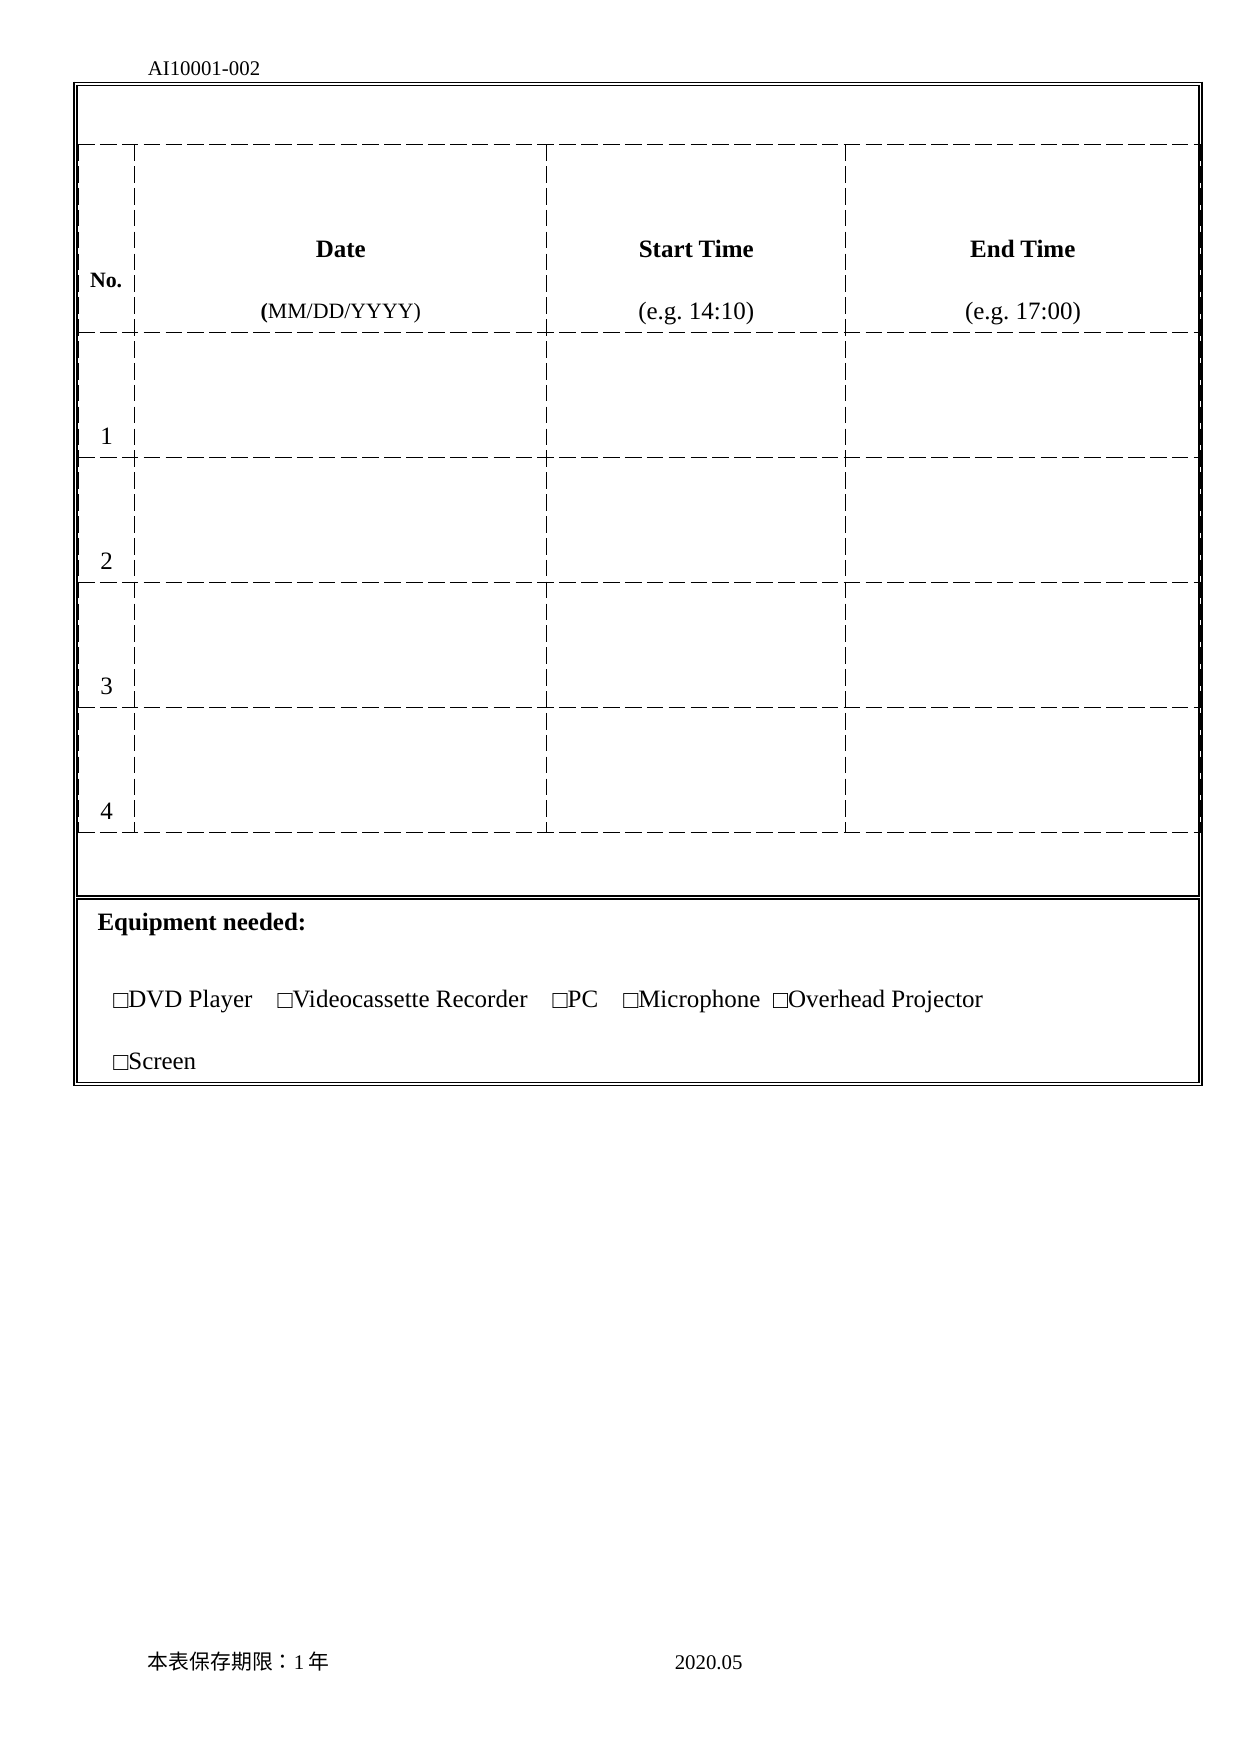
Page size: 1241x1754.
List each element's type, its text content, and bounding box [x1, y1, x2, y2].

table_cell 4 [79, 707, 134, 832]
table_cell [134, 457, 547, 582]
table_cell [78, 832, 1198, 895]
table_header Date (MM/DD/YYYY) [134, 144, 547, 332]
table_cell [845, 707, 1198, 832]
table_cell 1 [79, 332, 134, 457]
table_cell [845, 457, 1198, 582]
table_cell [845, 332, 1198, 457]
table_cell [134, 582, 547, 707]
table_cell 3 [79, 582, 134, 707]
table_cell [547, 582, 845, 707]
table_cell [845, 582, 1198, 707]
table_header Start Time (e.g. 14:10) [547, 144, 845, 332]
table_cell 2 [79, 457, 134, 582]
table_cell [547, 707, 845, 832]
table_cell [134, 707, 547, 832]
table_cell [547, 332, 845, 457]
table_header End Time (e.g. 17:00) [845, 144, 1198, 332]
table_cell Equipment needed: □DVD Player □Videocassette Recorder □PC □Microphone □Overhead Projector □Screen [78, 900, 1198, 1082]
table_header No. [79, 144, 134, 332]
table_cell [547, 457, 845, 582]
table_cell [134, 332, 547, 457]
table_cell [78, 86, 1198, 144]
